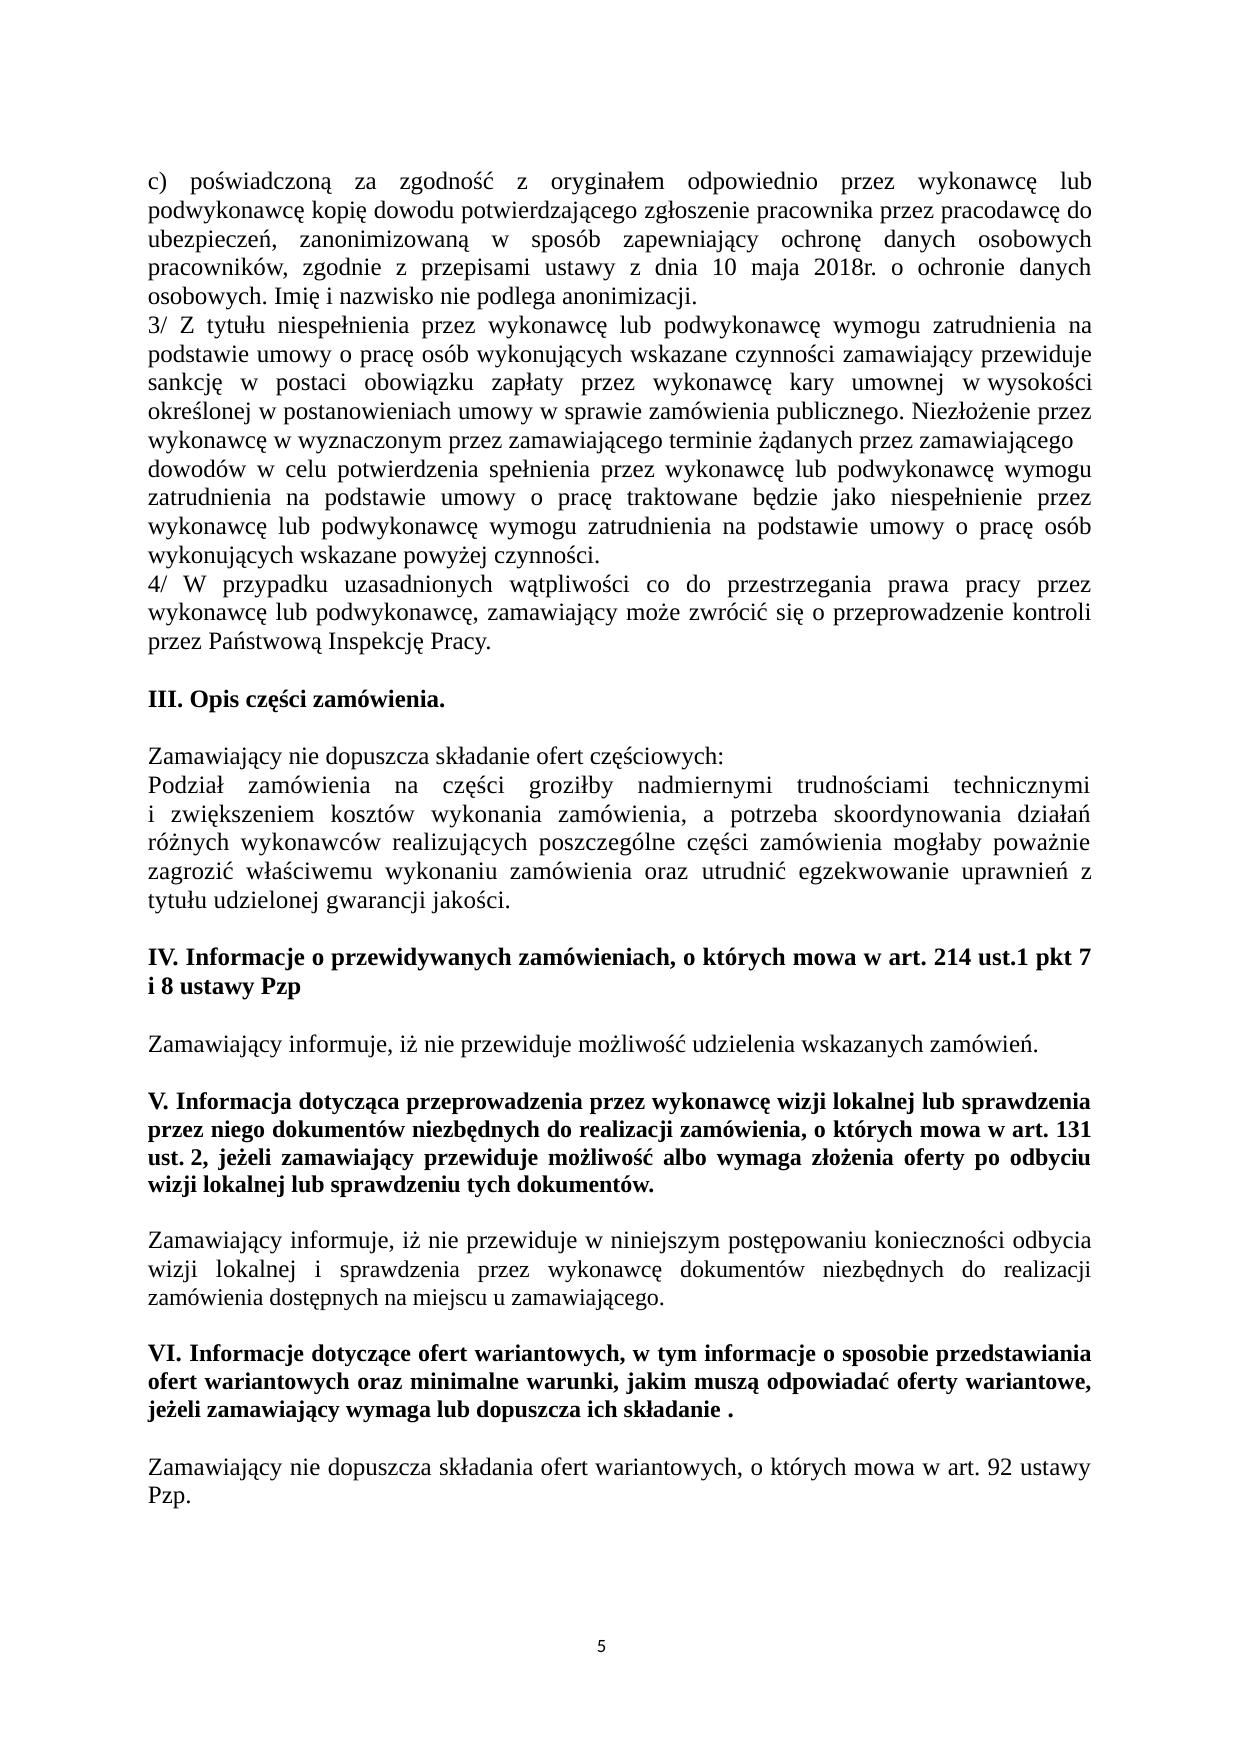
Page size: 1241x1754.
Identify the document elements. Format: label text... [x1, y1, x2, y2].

text Podział zamówienia na części groziłby nadmiernymi trudnościami technicznymi i zwiększeniem kosztów wykonania zamówienia, a potrzeba skoordynowania działań różnych wykonawców realizujących poszczególne części zamówienia mogłaby poważnie zagrozić właściwemu wykonaniu zamówienia oraz utrudnić egzekwowanie uprawnień z tytułu udzielonej gwarancji jakości. [148, 770, 1093, 914]
text Zamawiający informuje, iż nie przewiduje możliwość udzielenia wskazanych zamówień. [148, 1029, 1093, 1057]
text 3/ Z tytułu niespełnienia przez wykonawcę lub podwykonawcę wymogu zatrudnienia na podstawie umowy o pracę osób wykonujących wskazane czynności zamawiający przewiduje sankcję w postaci obowiązku zapłaty przez wykonawcę kary umownej w wysokości określonej w postanowieniach umowy w sprawie zamówienia publicznego. Niezłożenie przez wykonawcę w wyznaczonym przez zamawiającego terminie żądanych przez zamawiającego [148, 310, 1093, 454]
text Zamawiający nie dopuszcza składanie ofert częściowych: [148, 741, 1093, 770]
text 4/ W przypadku uzasadnionych wątpliwości co do przestrzegania prawa pracy przez wykonawcę lub podwykonawcę, zamawiający może zwrócić się o przeprowadzenie kontroli przez Państwową Inspekcję Pracy. [148, 569, 1093, 655]
text Zamawiający nie dopuszcza składania ofert wariantowych, o których mowa w art. 92 ustawy Pzp. [148, 1452, 1093, 1509]
text Zamawiający informuje, iż nie przewiduje w niniejszym postępowaniu konieczności odbycia wizji lokalnej i sprawdzenia przez wykonawcę dokumentów niezbędnych do realizacji zamówienia dostępnych na miejscu u zamawiającego. [148, 1225, 1093, 1310]
text dowodów w celu potwierdzenia spełnienia przez wykonawcę lub podwykonawcę wymogu zatrudnienia na podstawie umowy o pracę traktowane będzie jako niespełnienie przez wykonawcę lub podwykonawcę wymogu zatrudnienia na podstawie umowy o pracę osób wykonujących wskazane powyżej czynności. [148, 454, 1093, 569]
text V. Informacja dotycząca przeprowadzenia przez wykonawcę wizji lokalnej lub sprawdzenia przez niego dokumentów niezbędnych do realizacji zamówienia, o których mowa w art. 131 ust. 2, jeżeli zamawiający przewiduje możliwość albo wymaga złożenia oferty po odbyciu wizji lokalnej lub sprawdzeniu tych dokumentów. [148, 1086, 1093, 1198]
text c) poświadczoną za zgodność z oryginałem odpowiednio przez wykonawcę lub podwykonawcę kopię dowodu potwierdzającego zgłoszenie pracownika przez pracodawcę do ubezpieczeń, zanonimizowaną w sposób zapewniający ochronę danych osobowych pracowników, zgodnie z przepisami ustawy z dnia 10 maja 2018r. o ochronie danych osobowych. Imię i nazwisko nie podlega anonimizacji. [148, 166, 1093, 310]
text III. Opis części zamówienia. [148, 684, 1093, 712]
text IV. Informacje o przewidywanych zamówieniach, o których mowa w art. 214 ust.1 pkt 7 i 8 ustawy Pzp [148, 942, 1093, 1000]
text VI. Informacje dotyczące ofert wariantowych, w tym informacje o sposobie przedstawiania ofert wariantowych oraz minimalne warunki, jakim muszą odpowiadać oferty wariantowe, jeżeli zamawiający wymaga lub dopuszcza ich składanie . [148, 1338, 1093, 1423]
